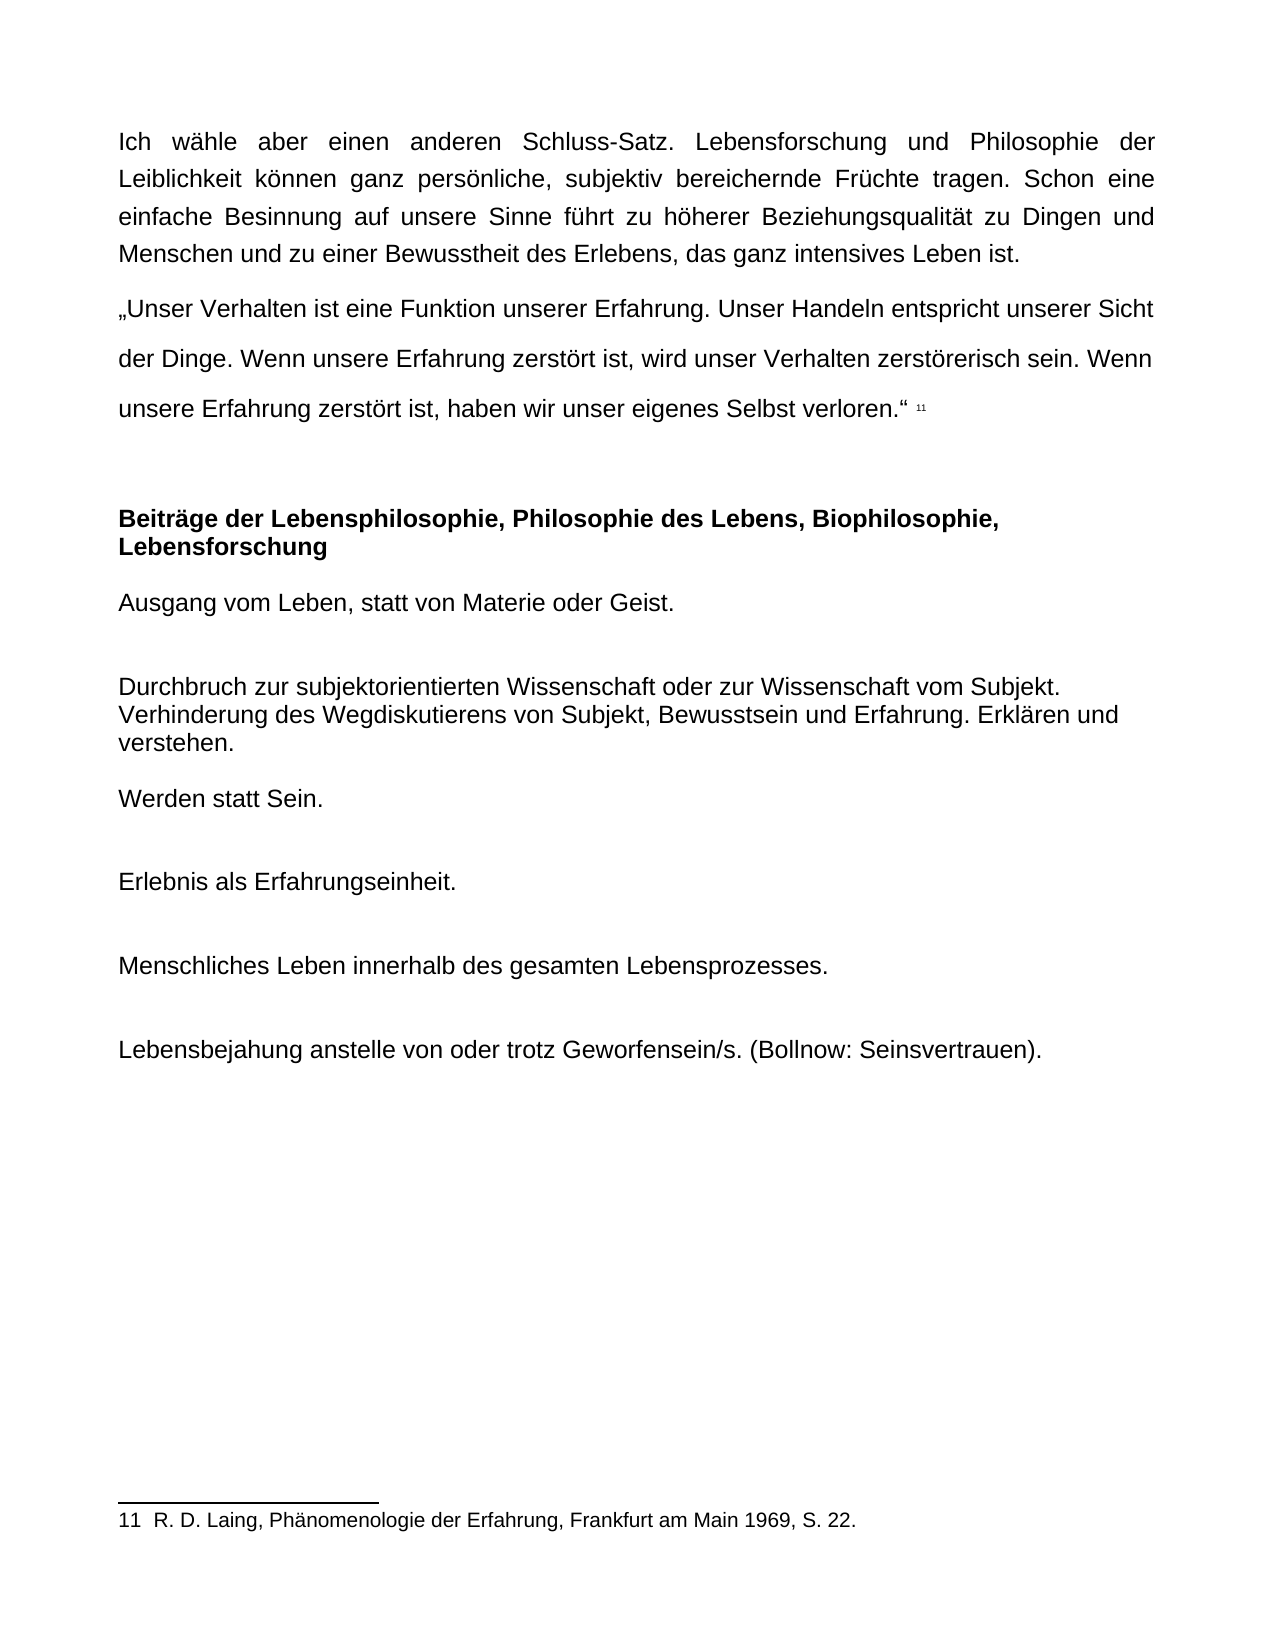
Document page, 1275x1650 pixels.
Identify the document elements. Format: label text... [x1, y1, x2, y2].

text R. D. Laing, Phänomenologie der Erfahrung, Frankfurt am Main 1969, S. 22. [118, 1509, 1157, 1532]
text Erlebnis als Erfahrungseinheit. [118, 868, 1157, 896]
text Werden statt Sein. [118, 784, 1157, 812]
text Menschliches Leben innerhalb des gesamten Lebensprozesses. [118, 952, 1157, 980]
text Lebensbejahung anstelle von oder trotz Geworfensein/s. (Bollnow: Seinsvertrauen). [118, 1036, 1157, 1063]
text „Unser Verhalten ist eine Funktion unserer Erfahrung. Unser Handeln entspricht unserer Sicht der Dinge. Wenn unsere Erfahrung zerstört ist, wird unser Verhalten zerstörerisch sein. Wenn unsere Erfahrung zerstört ist, haben wir unser eigenes Selbst verloren.“ [118, 273, 1157, 423]
text Beiträge der Lebensphilosophie, Philosophie des Lebens, Biophilosophie, Lebensforschung [118, 505, 1157, 561]
text Durchbruch zur subjektorientierten Wissenschaft oder zur Wissenschaft vom Subjekt. [118, 673, 1157, 701]
text Verhinderung des Wegdiskutierens von Subjekt, Bewusstsein und Erfahrung. Erklären und verstehen. [118, 701, 1157, 756]
text Ich wähle aber einen anderen Schluss-Satz. Lebensforschung und Philosophie der Leiblichkeit können ganz persönliche, subjektiv bereichernde Früchte tragen. Schon eine einfache Besinnung auf unsere Sinne führt zu höherer Beziehungsqualität zu Dingen und Menschen und zu einer Bewusstheit des Erlebens, das ganz intensives Leben ist. [118, 118, 1157, 268]
text Ausgang vom Leben, statt von Materie oder Geist. [118, 589, 1157, 617]
